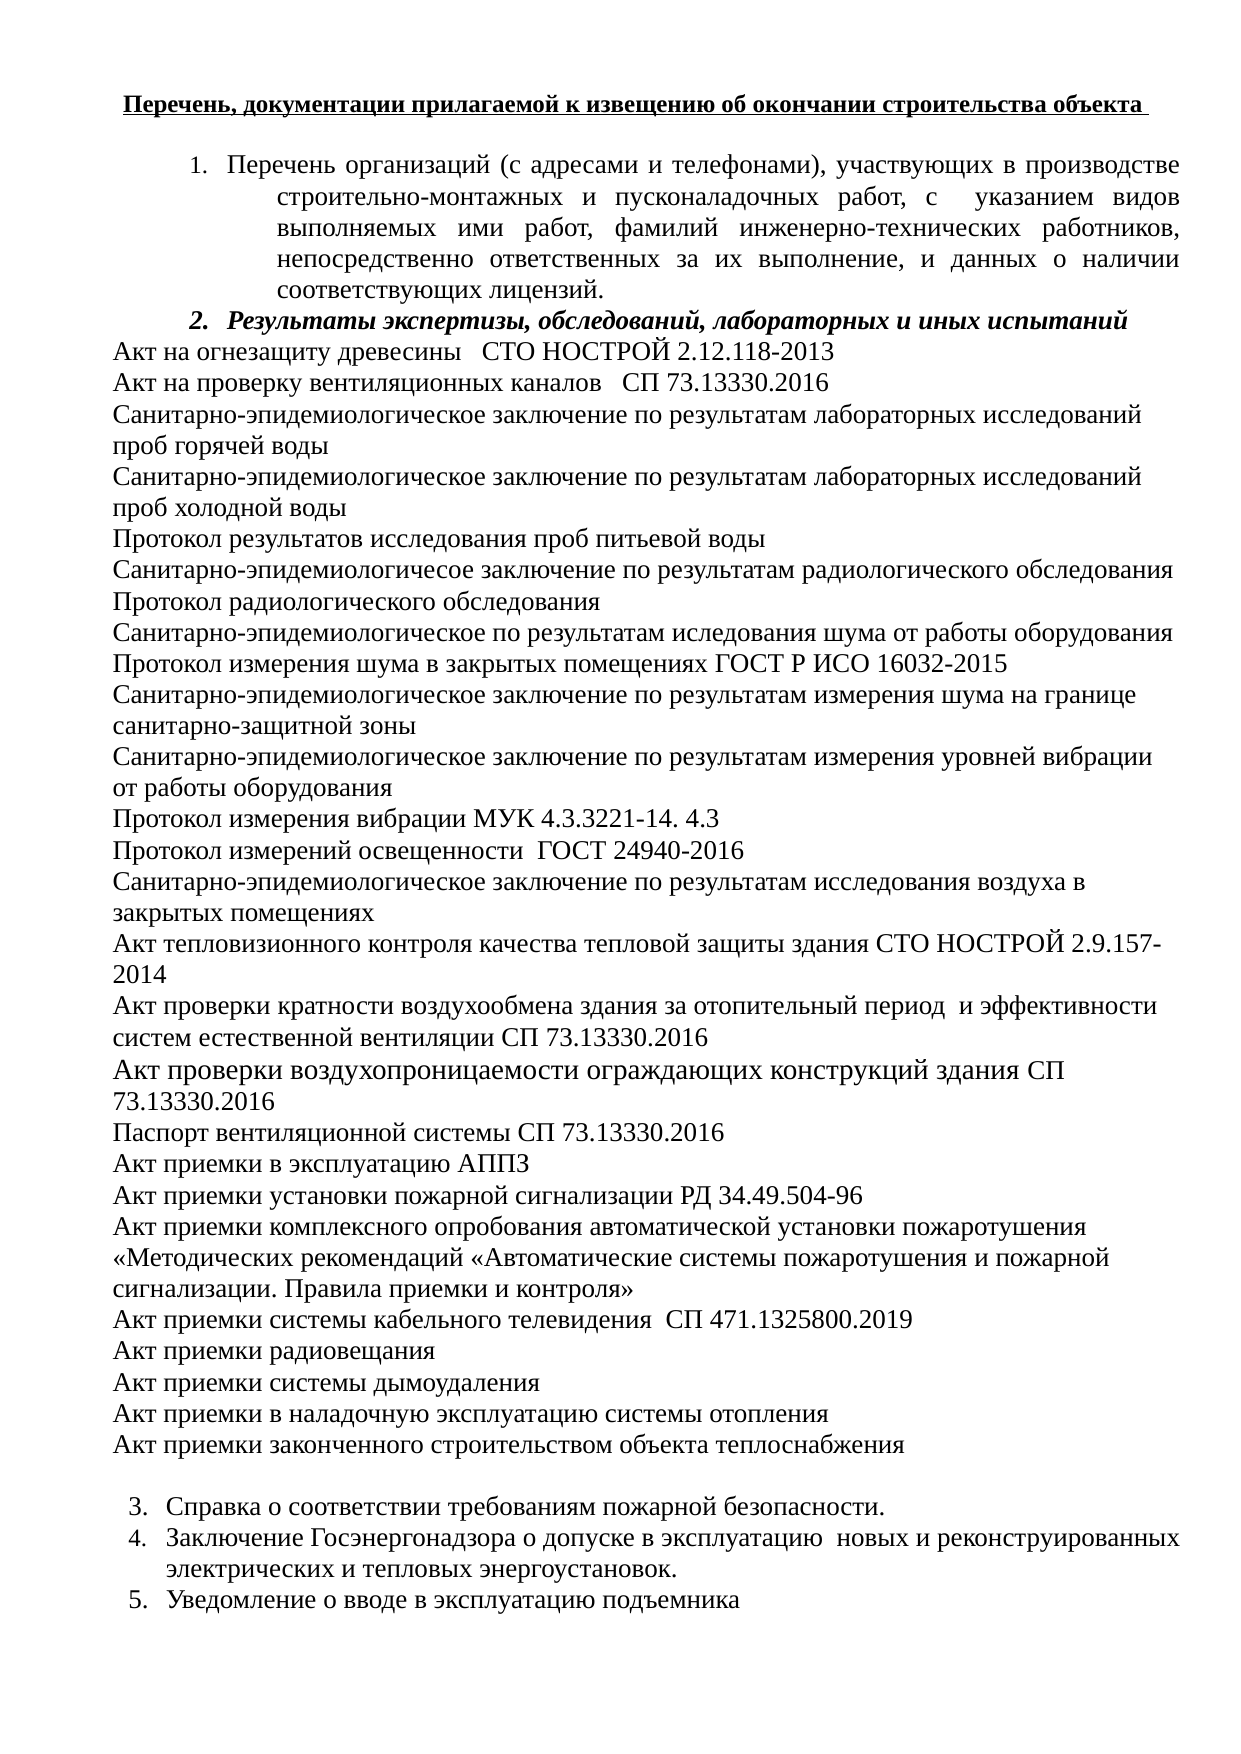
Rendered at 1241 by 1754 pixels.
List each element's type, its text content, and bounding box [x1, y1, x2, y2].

text Акт приемки системы дымоудаления [112, 1366, 1181, 1397]
text Протокол измерения шума в закрытых помещениях ГОСТ Р ИСО 16032-2015 [112, 647, 1181, 678]
list Результаты экспертизы, обследований, лабораторных и иных испытаний [189, 304, 1181, 335]
text Акт тепловизионного контроля качества тепловой защиты здания СТО НОСТРОЙ 2.9.157-2014 [112, 927, 1181, 989]
text Санитарно-эпидемиологичесое заключение по результатам радиологического обследования [112, 553, 1181, 584]
list Перечень организаций (с адресами и телефонами), участвующих в производстве строительно-монтажных и пусконаладочных работ, с указанием видов выполняемых ими работ, фамилий инженерно-технических работников, непосредственно ответственных за их выполнение, и данных о наличии соответствующих лицензий. [189, 148, 1181, 304]
text Санитарно-эпидемиологическое заключение по результатам лабораторных исследований проб холодной воды [112, 460, 1181, 522]
text Акт проверки воздухопроницаемости ограждающих конструкций здания СП 73.13330.2016 [112, 1052, 1181, 1116]
text Акт на проверку вентиляционных каналов СП 73.13330.2016 [112, 367, 1181, 398]
text Протокол измерения вибрации МУК 4.3.3221-14. 4.3 [112, 803, 1181, 834]
text Санитарно-эпидемиологическое заключение по результатам измерения уровней вибрации от работы оборудования [112, 740, 1181, 803]
text Акт приемки радиовещания [112, 1334, 1181, 1366]
list Заключение Госэнергонадзора о допуске в эксплуатацию новых и реконструированных электрических и тепловых энергоустановок. [128, 1521, 1181, 1584]
text Акт приемки комплексного опробования автоматической установки пожаротушения «Методических рекомендаций «Автоматические системы пожаротушения и пожарной сигнализации. Правила приемки и контроля» [112, 1210, 1181, 1303]
text Протокол измерений освещенности ГОСТ 24940-2016 [112, 834, 1181, 865]
text Акт приемки законченного строительством объекта теплоснабжения [112, 1428, 1181, 1459]
text Акт на огнезащиту древесины СТО НОСТРОЙ 2.12.118-2013 [112, 335, 1181, 367]
text Перечень, документации прилагаемой к извещению об окончании строительства объекта [97, 89, 1181, 117]
text Акт приемки системы кабельного телевидения СП 471.1325800.2019 [112, 1303, 1181, 1334]
text Протокол радиологического обследования [112, 584, 1181, 616]
text Санитарно-эпидемиологическое заключение по результатам измерения шума на границе санитарно-защитной зоны [112, 678, 1181, 740]
text Акт проверки кратности воздухообмена здания за отопительный период и эффективности систем естественной вентиляции СП 73.13330.2016 [112, 989, 1181, 1052]
text Протокол результатов исследования проб питьевой воды [112, 522, 1181, 553]
text Акт приемки установки пожарной сигнализации РД 34.49.504-96 [112, 1179, 1181, 1210]
list Справка о соответствии требованиям пожарной безопасности. [128, 1490, 1181, 1521]
text Санитарно-эпидемиологическое по результатам иследования шума от работы оборудования [112, 616, 1181, 647]
text Паспорт вентиляционной системы СП 73.13330.2016 [112, 1116, 1181, 1148]
list Уведомление о вводе в эксплуатацию подъемника [128, 1584, 1181, 1615]
text Санитарно-эпидемиологическое заключение по результатам лабораторных исследований проб горячей воды [112, 398, 1181, 460]
text Санитарно-эпидемиологическое заключение по результатам исследования воздуха в закрытых помещениях [112, 865, 1181, 927]
text Акт приемки в эксплуатацию АППЗ [112, 1148, 1181, 1179]
text Акт приемки в наладочную эксплуатацию системы отопления [112, 1397, 1181, 1428]
